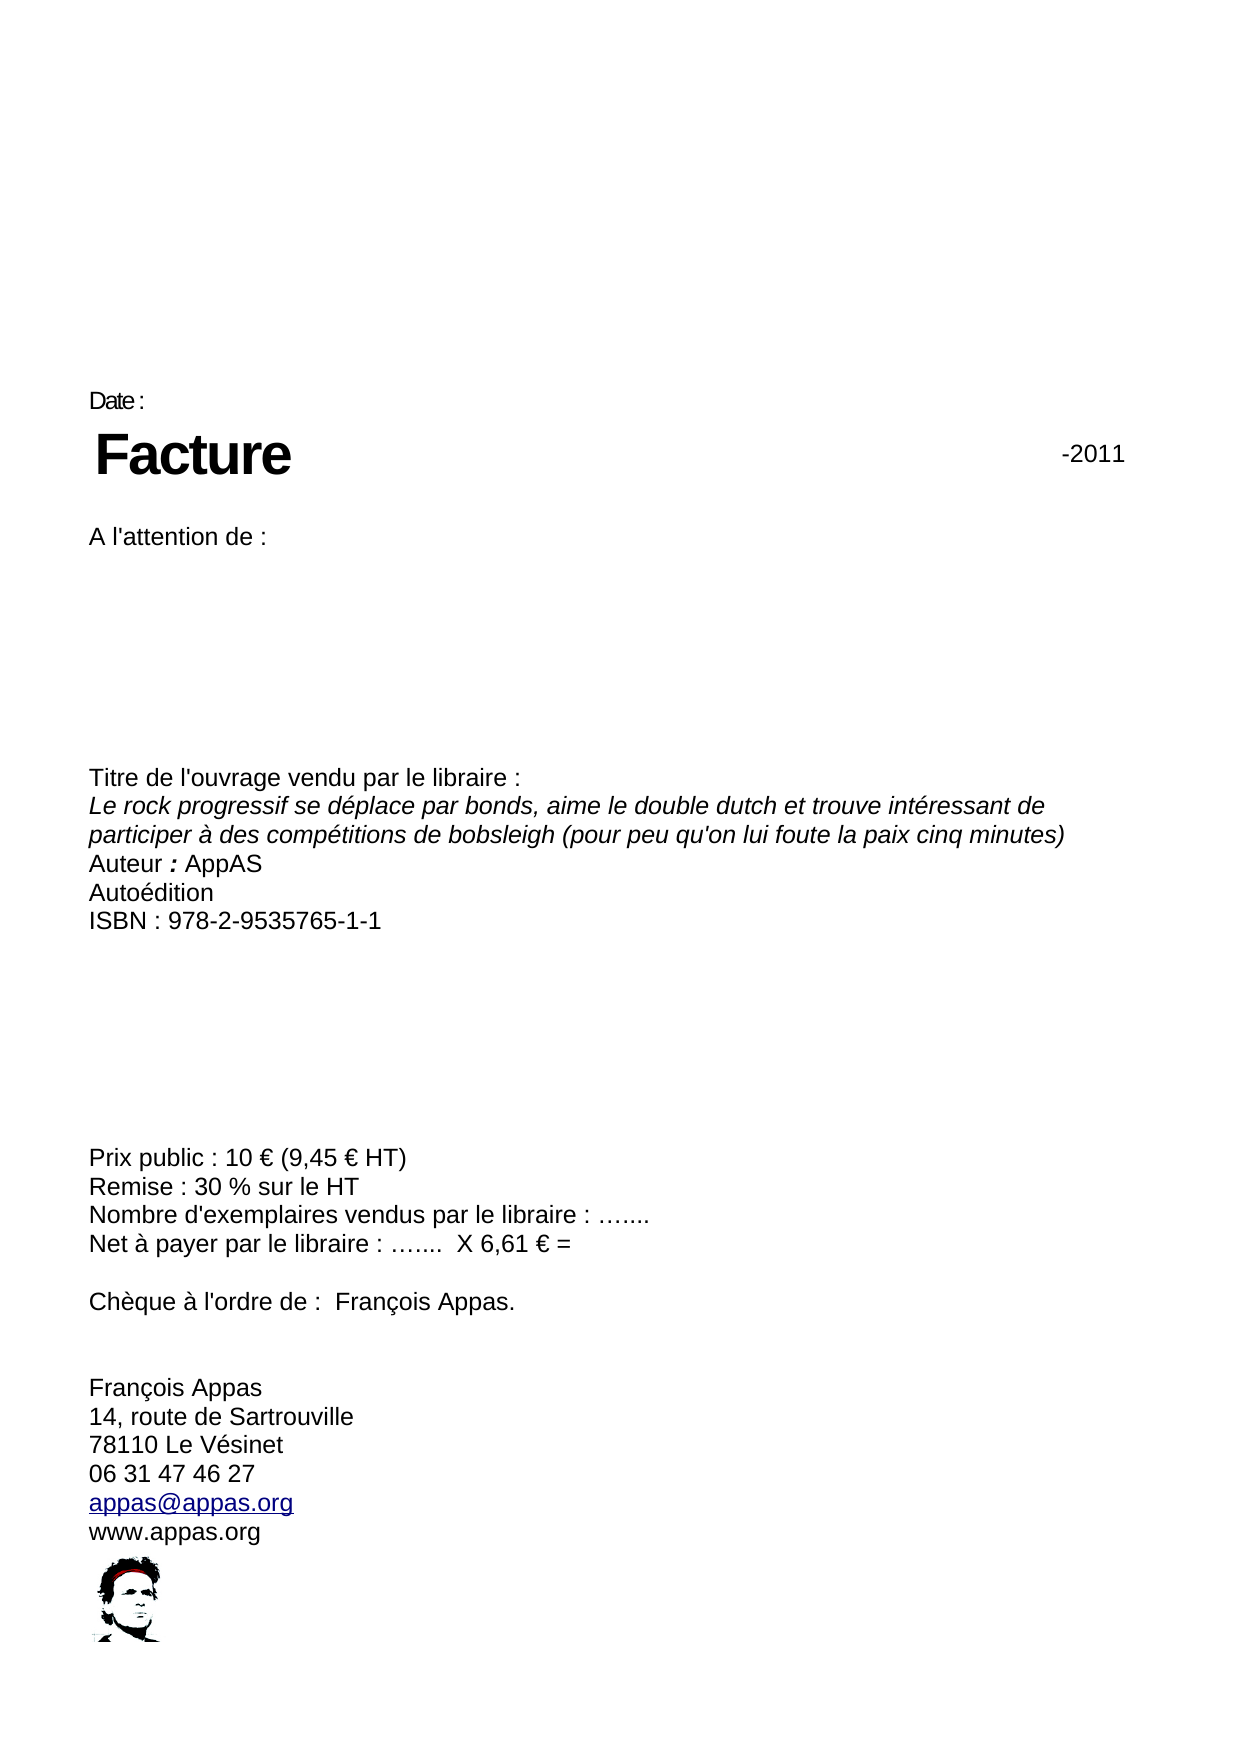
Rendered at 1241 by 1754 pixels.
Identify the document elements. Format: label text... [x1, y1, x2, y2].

text Prix public : 10 € (9,45 € HT) Remise : 30 % sur le HT [89, 1143, 1151, 1201]
table_header Facture [89, 414, 1056, 493]
picture [91, 1552, 172, 1642]
text Le rock progressif se déplace par bonds, aime le double dutch et trouve intéressant de participer à des compétitions de bobsleigh (pour peu qu'on lui foute la paix cinq minutes) Auteur : AppAS Autoédition [89, 791, 1151, 906]
text Titre de l'ouvrage vendu par le libraire : [89, 734, 1151, 791]
text François Appas [89, 1373, 1151, 1402]
table_header -2011 [1056, 414, 1151, 493]
text A l'attention de : [89, 522, 1151, 550]
text Nombre d'exemplaires vendus par le libraire : ….... Net à payer par le libraire : ….... X 6,61 € = Chèque à l'ordre de : François Appas. [89, 1201, 1151, 1344]
text appas@appas.org www.appas.org [89, 1488, 1151, 1546]
text 06 31 47 46 27 [89, 1459, 1151, 1488]
text ISBN : 978-2-9535765-1-1 [89, 906, 1151, 935]
text Date : [89, 386, 1151, 414]
text 14, route de Sartrouville 78110 Le Vésinet [89, 1402, 1151, 1459]
